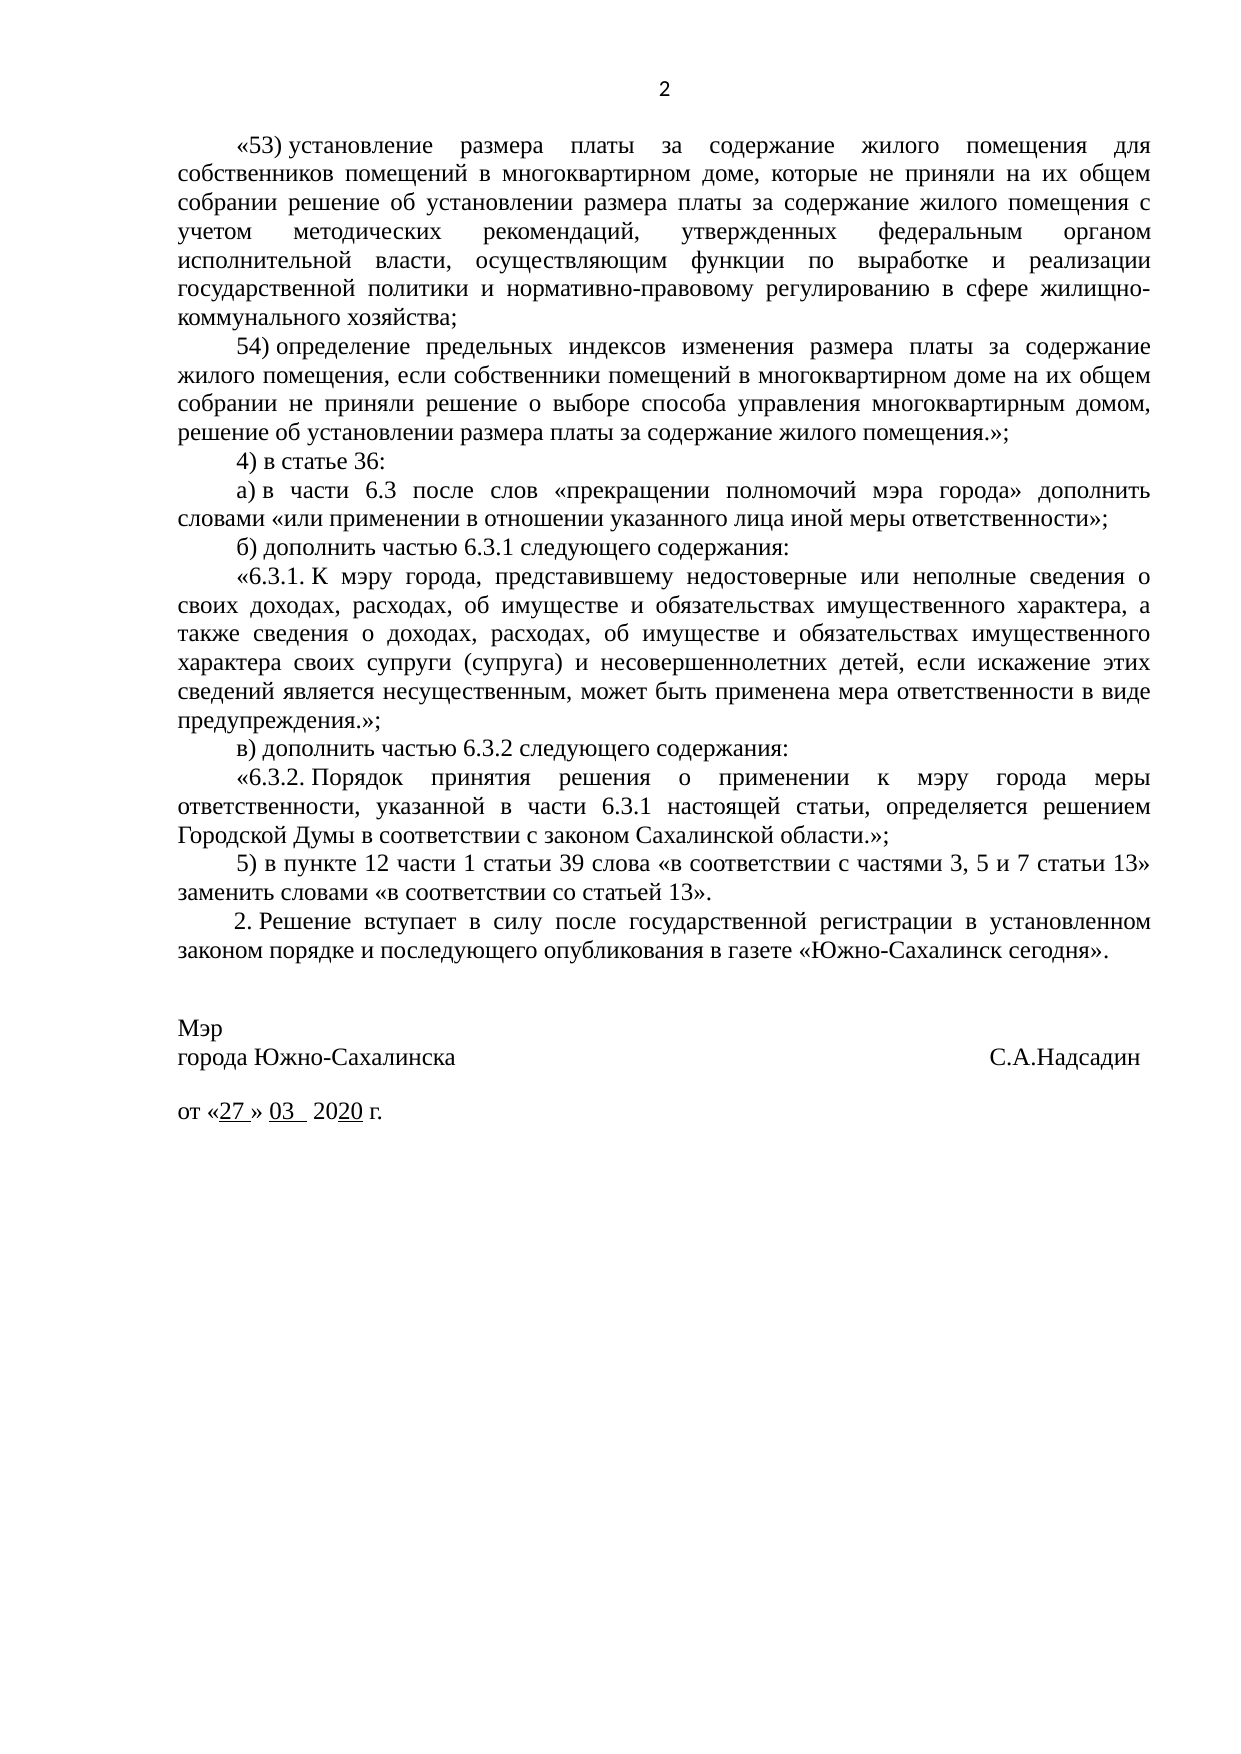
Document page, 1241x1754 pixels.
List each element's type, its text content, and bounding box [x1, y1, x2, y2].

text Мэр [177, 1013, 1152, 1042]
text 2. Решение вступает в силу после государственной регистрации в установленном законом порядке и последующего опубликования в газете «Южно-Сахалинск сегодня». [177, 906, 1152, 963]
text «6.3.1. К мэру города, представившему недостоверные или неполные сведения о своих доходах, расходах, об имуществе и обязательствах имущественного характера, а также сведения о доходах, расходах, об имуществе и обязательствах имущественного характера своих супруги (супруга) и несовершеннолетних детей, если искажение этих сведений является несущественным, может быть применена мера ответственности в виде предупреждения.»; [177, 561, 1152, 733]
text 54) определение предельных индексов изменения размера платы за содержание жилого помещения, если собственники помещений в многоквартирном доме на их общем собрании не приняли решение о выборе способа управления многоквартирным домом, решение об установлении размера платы за содержание жилого помещения.»; [177, 331, 1152, 446]
text в) дополнить частью 6.3.2 следующего содержания: [177, 733, 1152, 762]
text 5) в пункте 12 части 1 статьи 39 слова «в соответствии с частями 3, 5 и 7 статьи 13» заменить словами «в соответствии со статьей 13». [177, 848, 1152, 906]
text б) дополнить частью 6.3.1 следующего содержания: [177, 532, 1152, 561]
text города Южно-Сахалинска С.А.Надсадин [177, 1042, 1152, 1071]
text 4) в статье 36: [177, 446, 1152, 475]
text «6.3.2. Порядок принятия решения о применении к мэру города меры ответственности, указанной в части 6.3.1 настоящей статьи, определяется решением Городской Думы в соответствии с законом Сахалинской области.»; [177, 762, 1152, 848]
text «53) установление размера платы за содержание жилого помещения для собственников помещений в многоквартирном доме, которые не приняли на их общем собрании решение об установлении размера платы за содержание жилого помещения с учетом методических рекомендаций, утвержденных федеральным органом исполнительной власти, осуществляющим функции по выработке и реализации государственной политики и нормативно-правовому регулированию в сфере жилищно-коммунального хозяйства; [177, 130, 1152, 331]
text от «27 » 03 2020 г. [177, 1096, 1152, 1125]
text а) в части 6.3 после слов «прекращении полномочий мэра города» дополнить словами «или применении в отношении указанного лица иной меры ответственности»; [177, 475, 1152, 532]
